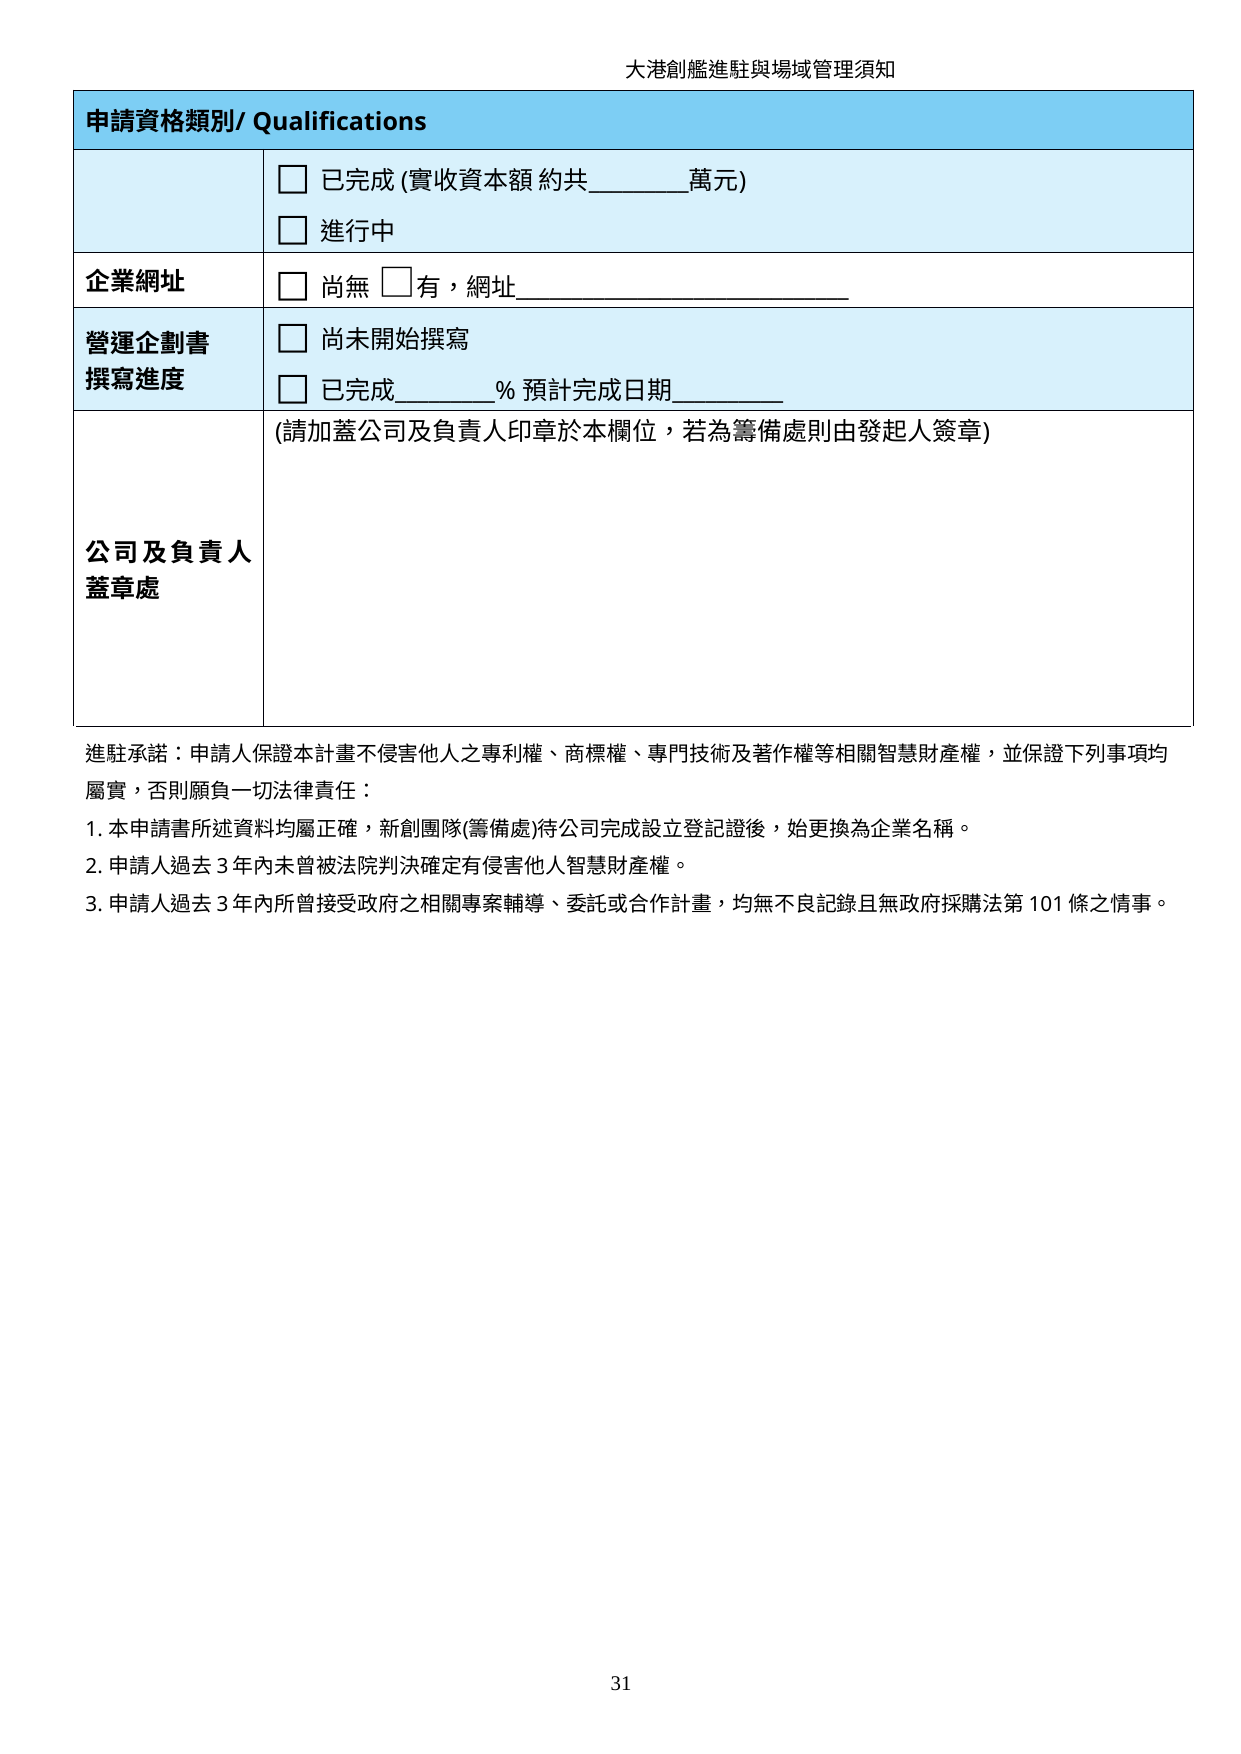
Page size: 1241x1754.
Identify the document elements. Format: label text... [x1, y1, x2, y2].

table_cell □ 已完成 (實收資本額 約共_________萬元) □ 進行中 [264, 150, 1193, 252]
table_cell 營運企劃書 撰寫進度 [74, 308, 263, 410]
table_header 申請資格類別/ Qualifications [74, 91, 1193, 149]
table_cell 公司及負責人蓋章處 [74, 411, 263, 726]
table_cell □ 尚無 □有，網址______________________________ [264, 253, 1193, 307]
table_cell 進駐承諾：申請人保證本計畫不侵害他人之專利權、商標權、專門技術及著作權等相關智慧財產權，並保證下列事項均屬實，否則願負一切法律責任： 1. 本申請書所述資料均屬正確，新創團隊(籌備處)待公司完成設立登記證後，始更換為企業名稱。 2. 申請人過去3年內未曾被法院判決確定有侵害他人智慧財產權。 3. 申請人過去3年內所曾接受政府之相關專案輔導、委託或合作計畫，均無不良記錄且無政府採購法第101條之情事。 [76, 727, 1191, 915]
table_cell (請加蓋公司及負責人印章於本欄位，若為籌備處則由發起人簽章) [264, 411, 1193, 726]
table_cell 企業網址 [74, 253, 263, 307]
table_cell [74, 150, 263, 252]
table_cell □ 尚未開始撰寫 □ 已完成_________% 預計完成日期__________ [264, 308, 1193, 410]
